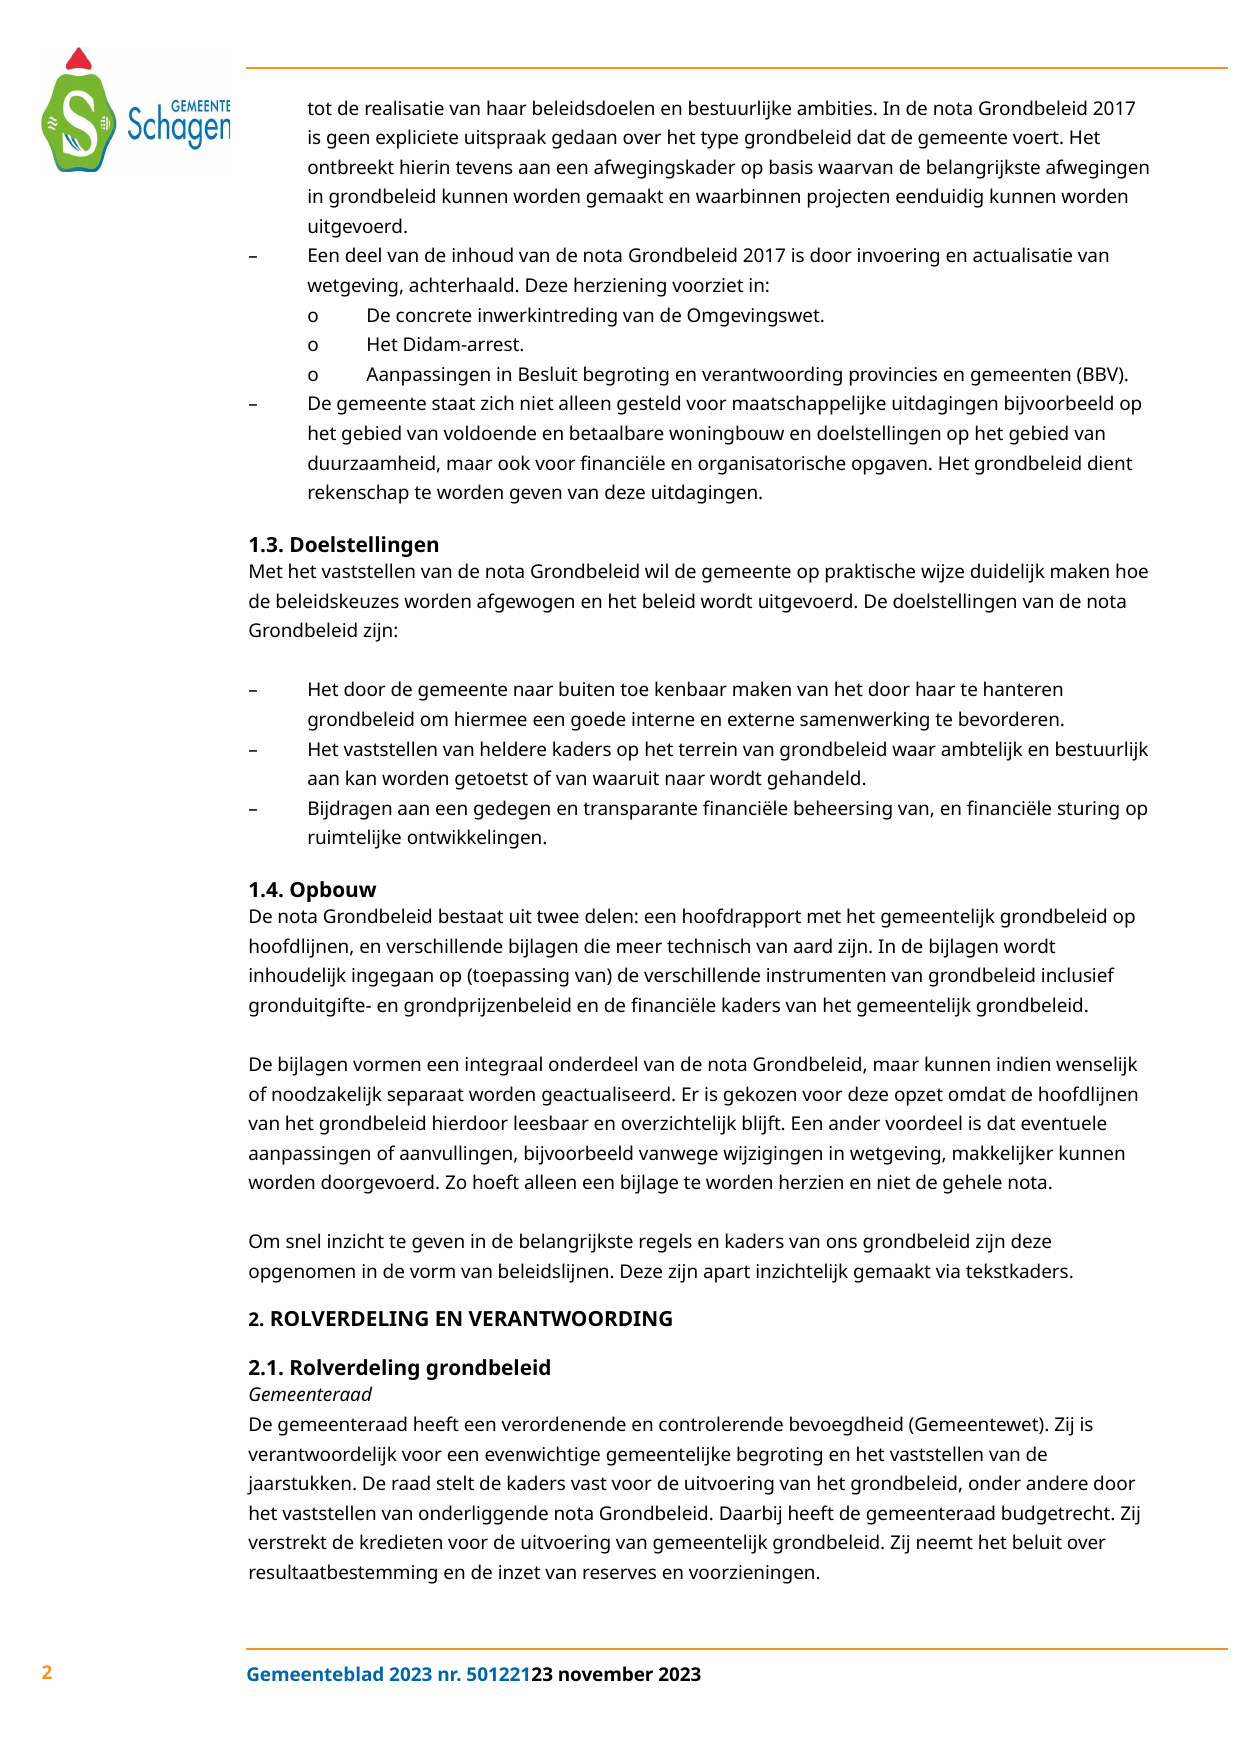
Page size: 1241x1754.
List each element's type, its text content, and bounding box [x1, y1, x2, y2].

text Met het vaststellen van de nota Grondbeleid wil de gemeente op praktische wijze duidelijk maken hoe de beleidskeuzes worden afgewogen en het beleid wordt uitgevoerd. De doelstellingen van de nota Grondbeleid zijn: [248, 558, 1152, 643]
list Een deel van de inhoud van de nota Grondbeleid 2017 is door invoering en actualisatie van wetgeving, achterhaald. Deze herziening voorziet in: [248, 243, 1152, 298]
text Om snel inzicht te geven in de belangrijkste regels en kaders van ons grondbeleid zijn deze opgenomen in de vorm van beleidslijnen. Deze zijn apart inzichtelijk gemaakt via tekstkaders. [248, 1229, 1152, 1284]
list Het vaststellen van heldere kaders op het terrein van grondbeleid waar ambtelijk en bestuurlijk aan kan worden getoetst of van waaruit naar wordt gehandeld. [248, 736, 1152, 791]
picture [41, 47, 231, 172]
list Het Didam-arrest. [307, 331, 1152, 357]
text De gemeenteraad heeft een verordenende en controlerende bevoegdheid (Gemeentewet). Zij is verantwoordelijk voor een evenwichtige gemeentelijke begroting en het vaststellen van de jaarstukken. De raad stelt de kaders vast voor de uitvoering van het grondbeleid, onder andere door het vaststellen van onderliggende nota Grondbeleid. Daarbij heeft de gemeenteraad budgetrecht. Zij verstrekt de kredieten voor de uitvoering van gemeentelijk grondbeleid. Zij neemt het beluit over resultaatbestemming en de inzet van reserves en voorzieningen. [248, 1411, 1152, 1585]
text De bijlagen vormen een integraal onderdeel van de nota Grondbeleid, maar kunnen indien wenselijk of noodzakelijk separaat worden geactualiseerd. Er is gekozen voor deze opzet omdat de hoofdlijnen van het grondbeleid hierdoor leesbaar en overzichtelijk blijft. Een ander voordeel is dat eventuele aanpassingen of aanvullingen, bijvoorbeeld vanwege wijzigingen in wetgeving, makkelijker kunnen worden doorgevoerd. Zo hoeft alleen een bijlage te worden herzien en niet de gehele nota. [248, 1051, 1152, 1195]
text 1.3. Doelstellingen [248, 530, 1152, 558]
list Aanpassingen in Besluit begroting en verantwoording provincies en gemeenten (BBV). [307, 361, 1152, 387]
list tot de realisatie van haar beleidsdoelen en bestuurlijke ambities. In de nota Grondbeleid 2017 is geen expliciete uitspraak gedaan over het type grondbeleid dat de gemeente voert. Het ontbreekt hierin tevens aan een afwegingskader op basis waarvan de belangrijkste afwegingen in grondbeleid kunnen worden gemaakt en waarbinnen projecten eenduidig kunnen worden uitgevoerd. [248, 95, 1152, 239]
list De concrete inwerkintreding van de Omgevingswet. [307, 302, 1152, 328]
text 1.4. Opbouw [248, 875, 1152, 903]
text 2.1. Rolverdeling grondbeleid [248, 1353, 1152, 1382]
text 2. ROLVERDELING EN VERANTWOORDING [248, 1304, 1152, 1332]
list Het door de gemeente naar buiten toe kenbaar maken van het door haar te hanteren grondbeleid om hiermee een goede interne en externe samenwerking te bevorderen. [248, 677, 1152, 732]
list Bijdragen aan een gedegen en transparante financiële beheersing van, en financiële sturing op ruimtelijke ontwikkelingen. [248, 795, 1152, 850]
text De nota Grondbeleid bestaat uit twee delen: een hoofdrapport met het gemeentelijk grondbeleid op hoofdlijnen, en verschillende bijlagen die meer technisch van aard zijn. In de bijlagen wordt inhoudelijk ingegaan op (toepassing van) de verschillende instrumenten van grondbeleid inclusief gronduitgifte- en grondprijzenbeleid en de financiële kaders van het gemeentelijk grondbeleid. [248, 903, 1152, 1018]
list De gemeente staat zich niet alleen gesteld voor maatschappelijke uitdagingen bijvoorbeeld op het gebied van voldoende en betaalbare woningbouw en doelstellingen op het gebied van duurzaamheid, maar ook voor financiële en organisatorische opgaven. Het grondbeleid dient rekenschap te worden geven van deze uitdagingen. [248, 391, 1152, 505]
text Gemeenteraad [248, 1382, 1152, 1407]
